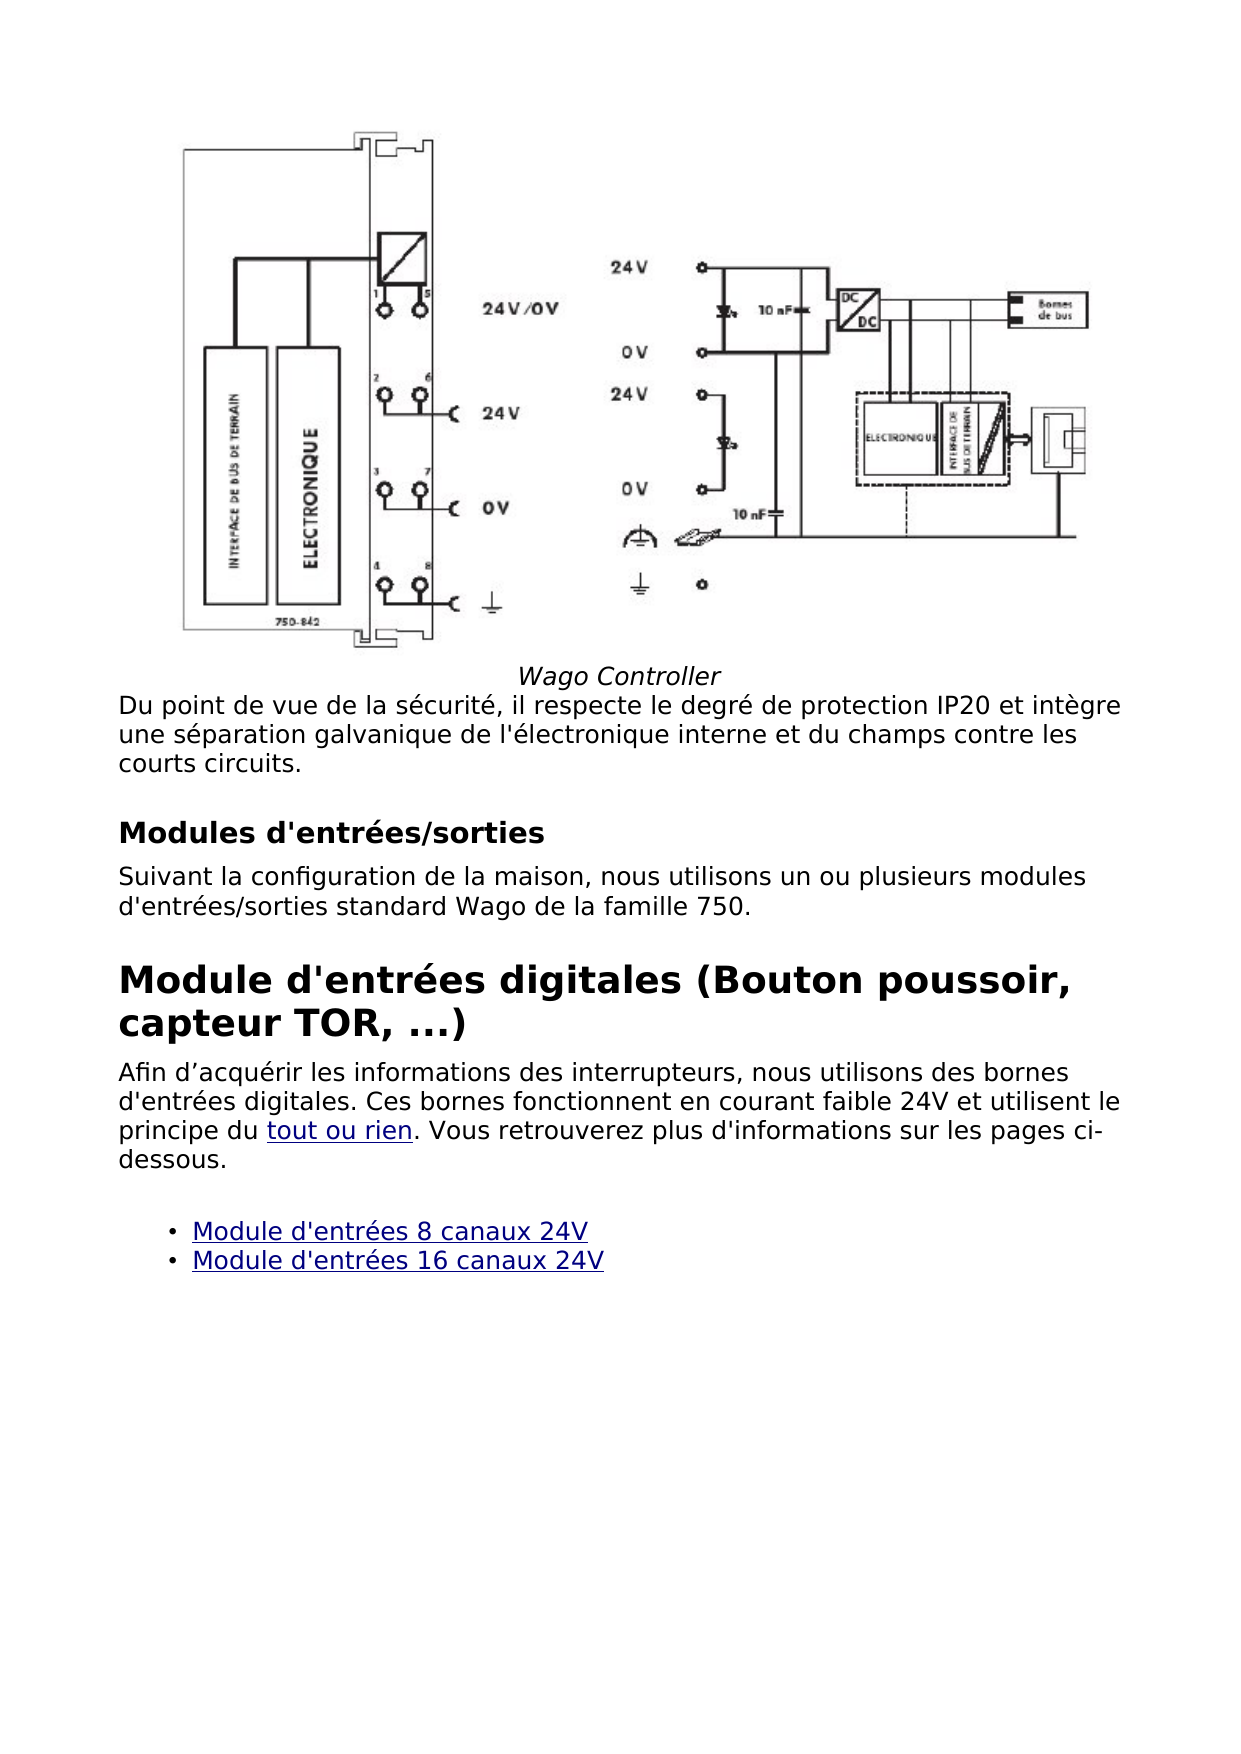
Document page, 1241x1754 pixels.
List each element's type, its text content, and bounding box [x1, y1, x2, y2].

list Module d'entrées 8 canaux 24V [177, 1217, 1122, 1246]
subtitle Modules d'entrées/sorties [118, 816, 1122, 850]
picture [141, 118, 1099, 662]
text Afin d’acquérir les informations des interrupteurs, nous utilisons des bornes d'entrées digitales. Ces bornes fonctionnent en courant faible 24V et utilisent le principe du tout ou rien. Vous retrouverez plus d'informations sur les pages ci-dessous. [118, 1058, 1122, 1175]
text Du point de vue de la sécurité, il respecte le degré de protection IP20 et intègre une séparation galvanique de l'électronique interne et du champs contre les courts circuits. [118, 118, 1122, 778]
subtitle Module d'entrées digitales (Bouton poussoir, capteur TOR, ...) [118, 958, 1122, 1046]
text Suivant la configuration de la maison, nous utilisons un ou plusieurs modules d'entrées/sorties standard Wago de la famille 750. [118, 862, 1122, 921]
list Module d'entrées 16 canaux 24V [177, 1246, 1122, 1275]
text Wago Controller [141, 662, 1099, 691]
